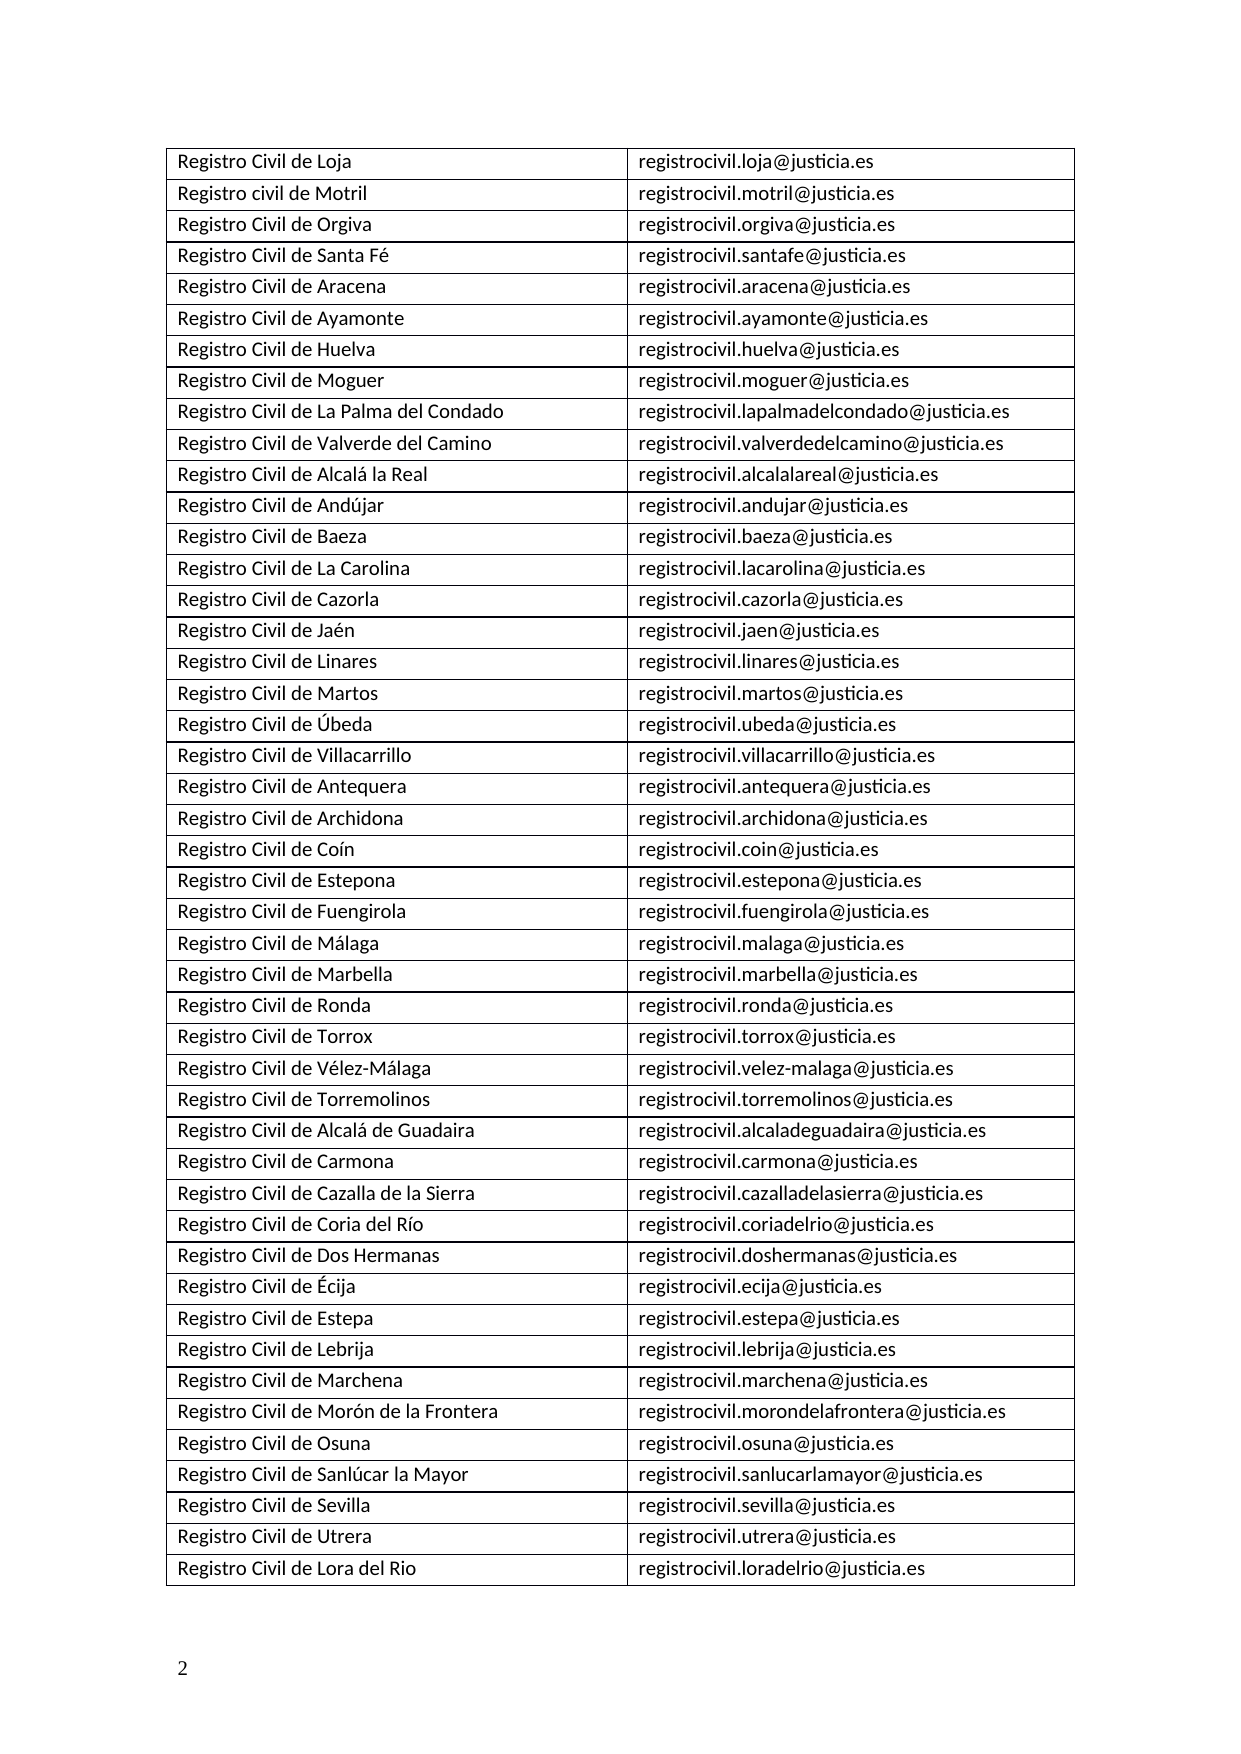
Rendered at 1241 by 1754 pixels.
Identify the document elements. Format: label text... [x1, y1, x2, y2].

table_cell registrocivil.alcaladeguadaira@justicia.es [628, 1118, 1074, 1148]
table_cell registrocivil.estepa@justicia.es [628, 1305, 1074, 1335]
table_cell Registro Civil de Jaén [167, 618, 627, 648]
table_cell Registro Civil de Morón de la Frontera [167, 1399, 627, 1429]
table_cell registrocivil.coriadelrio@justicia.es [628, 1211, 1074, 1241]
table_cell Registro civil de Motril [167, 180, 627, 210]
table_cell registrocivil.valverdedelcamino@justicia.es [628, 430, 1074, 460]
table_cell Registro Civil de Aracena [167, 274, 627, 304]
table_cell Registro Civil de Écija [167, 1274, 627, 1304]
table_cell Registro Civil de Cazorla [167, 586, 627, 616]
table_cell registrocivil.ronda@justicia.es [628, 993, 1074, 1023]
table_cell Registro Civil de Baeza [167, 524, 627, 554]
table_cell registrocivil.fuengirola@justicia.es [628, 899, 1074, 929]
table_cell Registro Civil de La Carolina [167, 555, 627, 585]
table_cell Registro Civil de Lora del Rio [167, 1555, 627, 1585]
table_cell registrocivil.linares@justicia.es [628, 649, 1074, 679]
table_cell registrocivil.huelva@justicia.es [628, 336, 1074, 366]
table_cell registrocivil.motril@justicia.es [628, 180, 1074, 210]
table_cell registrocivil.estepona@justicia.es [628, 868, 1074, 898]
table_cell registrocivil.villacarrillo@justicia.es [628, 743, 1074, 773]
table_cell registrocivil.jaen@justicia.es [628, 618, 1074, 648]
table_cell Registro Civil de Estepona [167, 868, 627, 898]
table_cell registrocivil.alcalalareal@justicia.es [628, 461, 1074, 491]
table_cell registrocivil.marchena@justicia.es [628, 1368, 1074, 1398]
table_cell Registro Civil de Valverde del Camino [167, 430, 627, 460]
table_cell registrocivil.carmona@justicia.es [628, 1149, 1074, 1179]
table_cell Registro Civil de Dos Hermanas [167, 1243, 627, 1273]
table_cell Registro Civil de Torrox [167, 1024, 627, 1054]
table_cell registrocivil.aracena@justicia.es [628, 274, 1074, 304]
table_cell registrocivil.andujar@justicia.es [628, 493, 1074, 523]
table_cell registrocivil.martos@justicia.es [628, 680, 1074, 710]
table_cell Registro Civil de Estepa [167, 1305, 627, 1335]
table_cell Registro Civil de Utrera [167, 1524, 627, 1554]
table_cell registrocivil.doshermanas@justicia.es [628, 1243, 1074, 1273]
table_cell Registro Civil de Orgiva [167, 211, 627, 241]
table_cell Registro Civil de Osuna [167, 1430, 627, 1460]
table_cell registrocivil.morondelafrontera@justicia.es [628, 1399, 1074, 1429]
table_cell Registro Civil de Huelva [167, 336, 627, 366]
table_cell registrocivil.utrera@justicia.es [628, 1524, 1074, 1554]
table_cell registrocivil.lebrija@justicia.es [628, 1336, 1074, 1366]
table_cell registrocivil.lapalmadelcondado@justicia.es [628, 399, 1074, 429]
table_cell registrocivil.osuna@justicia.es [628, 1430, 1074, 1460]
table_cell Registro Civil de Sevilla [167, 1493, 627, 1523]
table_cell registrocivil.baeza@justicia.es [628, 524, 1074, 554]
table_cell Registro Civil de Villacarrillo [167, 743, 627, 773]
table_cell registrocivil.moguer@justicia.es [628, 368, 1074, 398]
table_cell registrocivil.cazorla@justicia.es [628, 586, 1074, 616]
table_cell registrocivil.ecija@justicia.es [628, 1274, 1074, 1304]
table_cell Registro Civil de Málaga [167, 930, 627, 960]
table_cell Registro Civil de Linares [167, 649, 627, 679]
table_cell registrocivil.ubeda@justicia.es [628, 711, 1074, 741]
table_cell registrocivil.malaga@justicia.es [628, 930, 1074, 960]
table_cell registrocivil.marbella@justicia.es [628, 961, 1074, 991]
table_cell registrocivil.santafe@justicia.es [628, 243, 1074, 273]
table_cell registrocivil.velez-malaga@justicia.es [628, 1055, 1074, 1085]
table_cell Registro Civil de Andújar [167, 493, 627, 523]
table_cell Registro Civil de Lebrija [167, 1336, 627, 1366]
table_cell Registro Civil de Santa Fé [167, 243, 627, 273]
table_cell Registro Civil de Alcalá de Guadaira [167, 1118, 627, 1148]
table_cell Registro Civil de Antequera [167, 774, 627, 804]
table_cell registrocivil.lacarolina@justicia.es [628, 555, 1074, 585]
table_cell Registro Civil de Vélez-Málaga [167, 1055, 627, 1085]
table_cell registrocivil.antequera@justicia.es [628, 774, 1074, 804]
table_cell registrocivil.torremolinos@justicia.es [628, 1086, 1074, 1116]
table_cell registrocivil.sevilla@justicia.es [628, 1493, 1074, 1523]
table_cell Registro Civil de Coria del Río [167, 1211, 627, 1241]
table_cell registrocivil.orgiva@justicia.es [628, 211, 1074, 241]
table_cell Registro Civil de Carmona [167, 1149, 627, 1179]
table_cell Registro Civil de Archidona [167, 805, 627, 835]
table_cell Registro Civil de Ronda [167, 993, 627, 1023]
table_cell Registro Civil de La Palma del Condado [167, 399, 627, 429]
table_cell registrocivil.coin@justicia.es [628, 836, 1074, 866]
table_cell Registro Civil de Moguer [167, 368, 627, 398]
table_cell Registro Civil de Fuengirola [167, 899, 627, 929]
table_cell registrocivil.loradelrio@justicia.es [628, 1555, 1074, 1585]
table_cell Registro Civil de Úbeda [167, 711, 627, 741]
table_cell Registro Civil de Coín [167, 836, 627, 866]
table_cell registrocivil.archidona@justicia.es [628, 805, 1074, 835]
table_cell Registro Civil de Ayamonte [167, 305, 627, 335]
table_cell registrocivil.loja@justicia.es [628, 149, 1074, 179]
table_cell Registro Civil de Loja [167, 149, 627, 179]
table_cell Registro Civil de Marchena [167, 1368, 627, 1398]
table_cell Registro Civil de Martos [167, 680, 627, 710]
table_cell registrocivil.cazalladelasierra@justicia.es [628, 1180, 1074, 1210]
table_cell Registro Civil de Sanlúcar la Mayor [167, 1461, 627, 1491]
table_cell registrocivil.torrox@justicia.es [628, 1024, 1074, 1054]
table_cell registrocivil.ayamonte@justicia.es [628, 305, 1074, 335]
table_cell Registro Civil de Marbella [167, 961, 627, 991]
table_cell registrocivil.sanlucarlamayor@justicia.es [628, 1461, 1074, 1491]
table_cell Registro Civil de Alcalá la Real [167, 461, 627, 491]
table_cell Registro Civil de Torremolinos [167, 1086, 627, 1116]
table_cell Registro Civil de Cazalla de la Sierra [167, 1180, 627, 1210]
